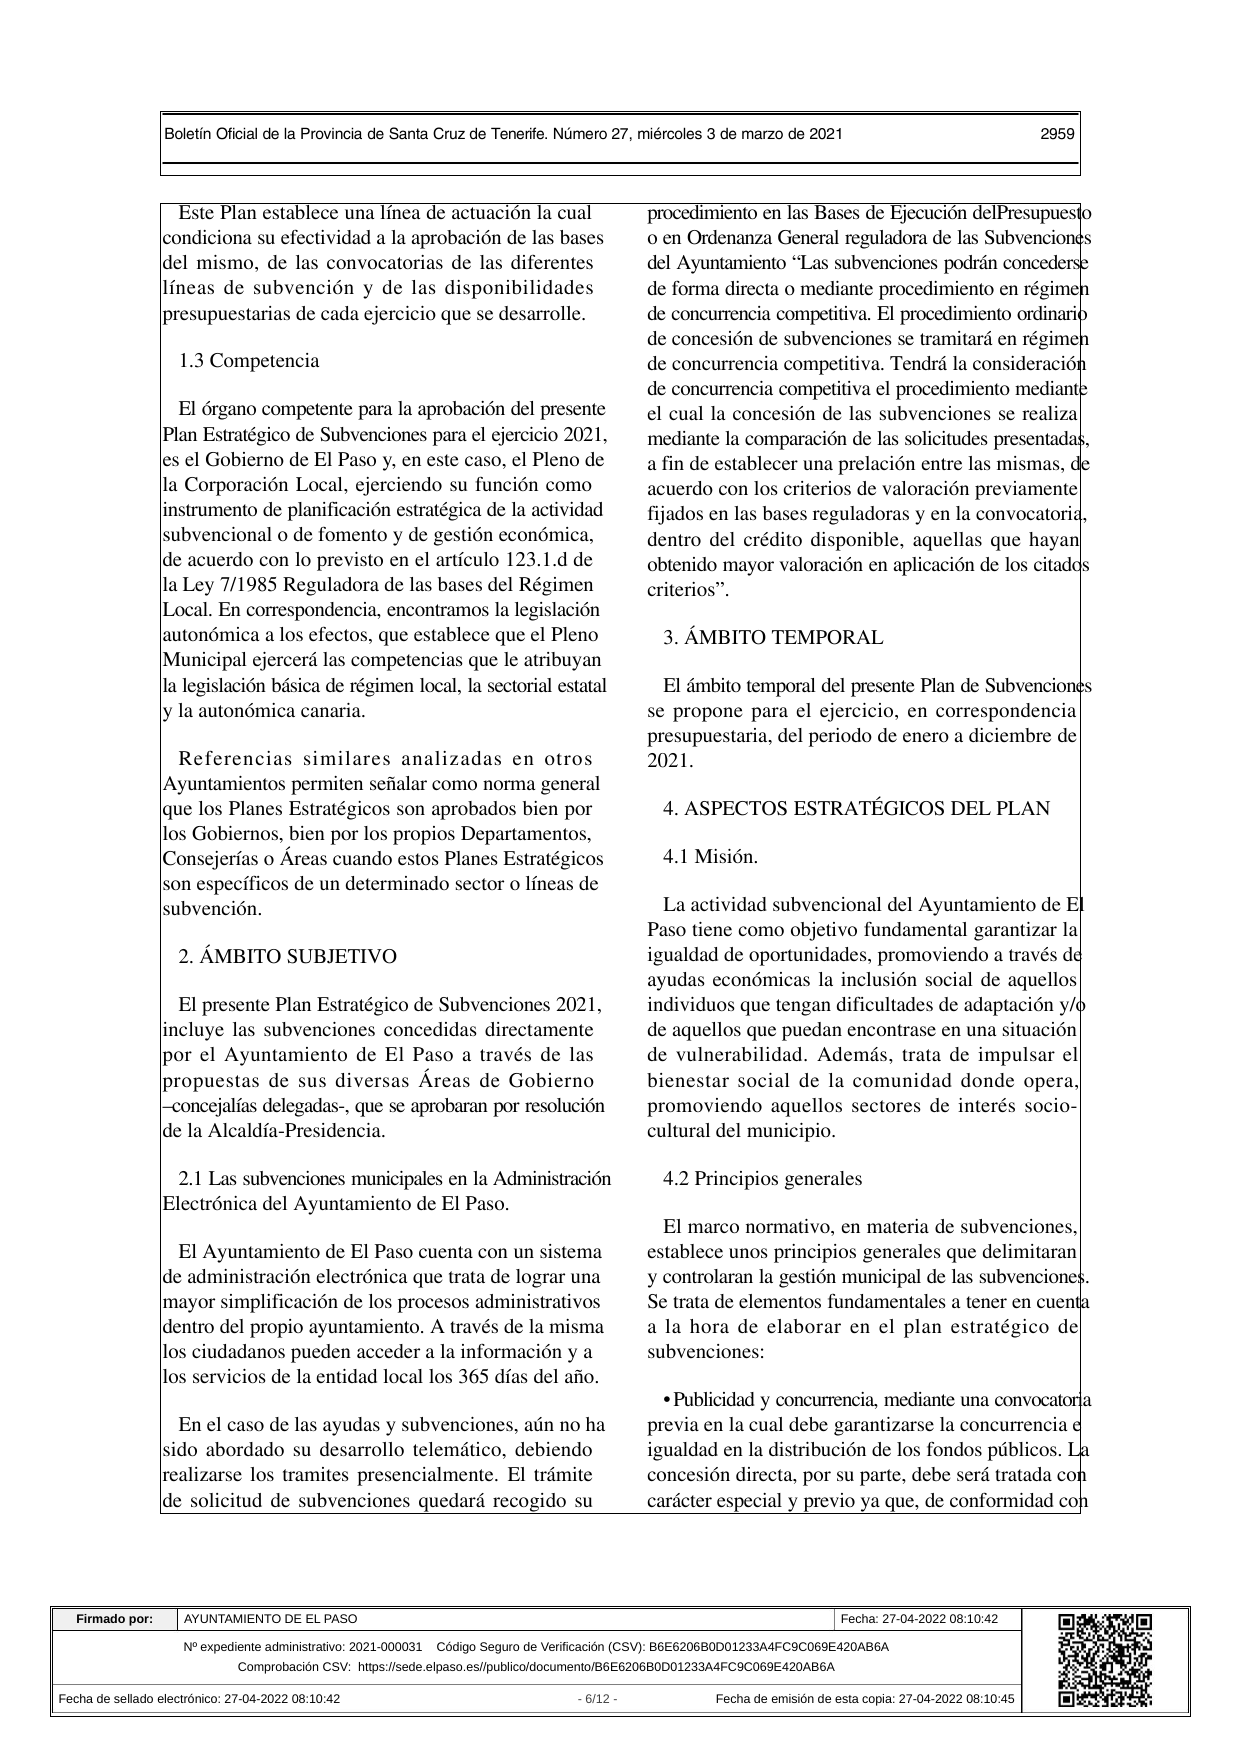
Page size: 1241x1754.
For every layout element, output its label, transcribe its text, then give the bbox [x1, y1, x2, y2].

text fijados en las bases reguladoras y en la convocatoria, [647, 502, 1120, 526]
text subvención. [162, 897, 618, 920]
text la legislación básica de régimen local, la sectorial estatal [162, 673, 624, 697]
text 4.2 Principios generales [663, 1166, 888, 1190]
text de concurrencia competitiva. Tendrá la consideración [647, 352, 1120, 375]
text o en Ordenanza General reguladora de las Subvenciones [647, 226, 1120, 249]
text 4. ASPECTOS ESTRATÉGICOS DEL PLAN [663, 797, 1076, 820]
text mayor simplificación de los procesos administrativos [162, 1290, 618, 1313]
text y controlaran la gestión municipal de las subvenciones. [647, 1264, 1103, 1288]
text AYUNTAMIENTO DE EL PASO [184, 1612, 386, 1626]
text Se trata de elementos fundamentales a tener en cuenta [647, 1290, 1103, 1313]
text concesión directa, por su parte, debe será tratada con [647, 1463, 1103, 1487]
text por el Ayuntamiento de El Paso a través de las [162, 1043, 618, 1067]
text 2.1 Las subvenciones municipales en la Administración [178, 1166, 638, 1190]
text Fecha: 27-04-2022 08:10:42 [841, 1612, 1022, 1626]
text la Ley 7/1985 Reguladora de las bases del Régimen [162, 573, 624, 596]
text dentro del propio ayuntamiento. A través de la misma [162, 1315, 618, 1338]
text individuos que tengan dificultades de adaptación y/o [647, 993, 1103, 1016]
text • [663, 1388, 673, 1411]
text bienestar social de la comunidad donde opera, [647, 1068, 1103, 1092]
text 4.1 Misión. [663, 845, 1076, 868]
text propuestas de sus diversas Áreas de Gobierno [162, 1068, 618, 1092]
text Electrónica del Ayuntamiento de El Paso. [162, 1192, 534, 1215]
text de forma directa o mediante procedimiento en régimen [647, 276, 1120, 299]
text acuerdo con los criterios de valoración previamente [647, 477, 1120, 500]
text del mismo, de las convocatorias de las diferentes [162, 251, 618, 274]
text 2021. [647, 749, 1103, 772]
text de acuerdo con lo previsto en el artículo 123.1.d de [162, 548, 624, 571]
text Municipal ejercerá las competencias que le atribuyan [162, 648, 624, 672]
text El Ayuntamiento de El Paso cuenta con un sistema [178, 1239, 618, 1263]
text mediante la comparación de las solicitudes presentadas, [647, 427, 1120, 450]
text 3. ÁMBITO TEMPORAL [663, 626, 909, 649]
text Local. En correspondencia, encontramos la legislación [162, 598, 624, 621]
text carácter especial y previo ya que, de conformidad con [647, 1488, 1103, 1512]
text - 6/12 - [578, 1693, 636, 1707]
text a la hora de elaborar en el plan estratégico de [647, 1315, 1103, 1338]
text procedimiento en las Bases de Ejecución delPresupuesto [647, 201, 1120, 224]
text igualdad en la distribución de los fondos públicos. La [647, 1438, 1103, 1461]
text En el caso de las ayudas y subvenciones, aún no ha [178, 1413, 618, 1436]
text 1.3 Competencia [178, 349, 345, 373]
text Nº expediente administrativo: 2021-000031 Código Seguro de Verificación (CSV): B6E6206B0D01233A4FC9C069E420AB6A [183, 1640, 915, 1654]
text presupuestarias de cada ejercicio que se desarrolle. [162, 301, 618, 324]
text los ciudadanos pueden acceder a la información y a [162, 1340, 618, 1363]
text y la autonómica canaria. [162, 698, 624, 722]
text Consejerías o Áreas cuando estos Planes Estratégicos [162, 847, 618, 870]
picture [51, 1607, 1190, 1716]
text cultural del municipio. [647, 1118, 1103, 1142]
text se propone para el ejercicio, en correspondencia [647, 698, 1103, 722]
text Plan Estratégico de Subvenciones para el ejercicio 2021, [162, 422, 624, 446]
text Boletín Oficial de la Provincia de Santa Cruz de Tenerife. Número 27, miércoles 3 de marzo de 2021 [164, 126, 862, 143]
text a fin de establecer una prelación entre las mismas, de [647, 452, 1120, 475]
text igualdad de oportunidades, promoviendo a través de [647, 943, 1103, 966]
text presupuestaria, del periodo de enero a diciembre de [647, 724, 1103, 747]
text líneas de subvención y de las disponibilidades [162, 276, 618, 299]
text Paso tiene como objetivo fundamental garantizar la [647, 918, 1103, 941]
text de solicitud de subvenciones quedará recogido su [162, 1488, 618, 1512]
text de vulnerabilidad. Además, trata de impulsar el [647, 1043, 1103, 1067]
text establece unos principios generales que delimitaran [647, 1239, 1103, 1263]
text 2. ÁMBITO SUBJETIVO [178, 945, 422, 968]
text previa en la cual debe garantizarse la concurrencia e [647, 1413, 1103, 1436]
text ayudas económicas la inclusión social de aquellos [647, 968, 1103, 991]
text condiciona su efectividad a la aprobación de las bases [162, 226, 618, 249]
text que los Planes Estratégicos son aprobados bien por [162, 797, 618, 820]
text El marco normativo, en materia de subvenciones, [663, 1214, 1103, 1238]
text de administración electrónica que trata de lograr una [162, 1264, 618, 1288]
text Referencias similares analizadas en otros [178, 746, 618, 770]
text sido abordado su desarrollo telemático, debiendo [162, 1438, 618, 1461]
text de la Alcaldía-Presidencia. [162, 1118, 412, 1142]
text El órgano competente para la aprobación del presente [178, 397, 624, 421]
text subvenciones: [647, 1340, 1103, 1363]
picture [161, 112, 1080, 175]
text subvencional o de fomento y de gestión económica, [162, 523, 624, 546]
text –concejalías delegadas-, que se aprobaran por resolución [162, 1093, 631, 1117]
text instrumento de planificación estratégica de la actividad [162, 498, 624, 521]
text Fecha de sellado electrónico: 27-04-2022 08:10:42 [58, 1692, 365, 1706]
text los Gobiernos, bien por los propios Departamentos, [162, 822, 618, 845]
text de aquellos que puedan encontrase en una situación [647, 1018, 1103, 1041]
text Este Plan establece una línea de actuación la cual [178, 201, 618, 224]
text de concurrencia competitiva el procedimiento mediante [647, 377, 1120, 400]
text el cual la concesión de las subvenciones se realiza [647, 402, 1120, 425]
text del Ayuntamiento “Las subvenciones podrán concederse [647, 251, 1120, 274]
text obtenido mayor valoración en aplicación de los citados [647, 552, 1120, 576]
picture [161, 204, 1080, 1513]
text 2959 [1041, 126, 1098, 143]
text promoviendo aquellos sectores de interés socio- [647, 1093, 1103, 1117]
text autonómica a los efectos, que establece que el Pleno [162, 623, 624, 646]
text criterios”. [647, 577, 1120, 601]
text Comprobación CSV: https://sede.elpaso.es//publico/documento/B6E6206B0D01233A4FC9C069E420AB6A [238, 1661, 915, 1674]
text incluye las subvenciones concedidas directamente [162, 1018, 618, 1041]
text es el Gobierno de El Paso y, en este caso, el Pleno de [162, 447, 624, 471]
text La actividad subvencional del Ayuntamiento de El [663, 893, 1103, 916]
text Firmado por: [76, 1612, 172, 1626]
text de concurrencia competitiva. El procedimiento ordinario [647, 301, 1120, 325]
text Fecha de emisión de esta copia: 27-04-2022 08:10:45 [716, 1692, 1040, 1706]
text Ayuntamientos permiten señalar como norma general [162, 772, 618, 795]
text son específicos de un determinado sector o líneas de [162, 872, 618, 895]
text los servicios de la entidad local los 365 días del año. [162, 1365, 618, 1388]
text dentro del crédito disponible, aquellas que hayan [647, 527, 1120, 551]
text El presente Plan Estratégico de Subvenciones 2021, [178, 993, 618, 1016]
text la Corporación Local, ejerciendo su función como [162, 472, 624, 496]
text de concesión de subvenciones se tramitará en régimen [647, 326, 1120, 350]
text El ámbito temporal del presente Plan de Subvenciones [663, 673, 1103, 697]
text Publicidad y concurrencia, mediante una convocatoria [673, 1388, 1126, 1411]
text realizarse los tramites presencialmente. El trámite [162, 1463, 618, 1487]
